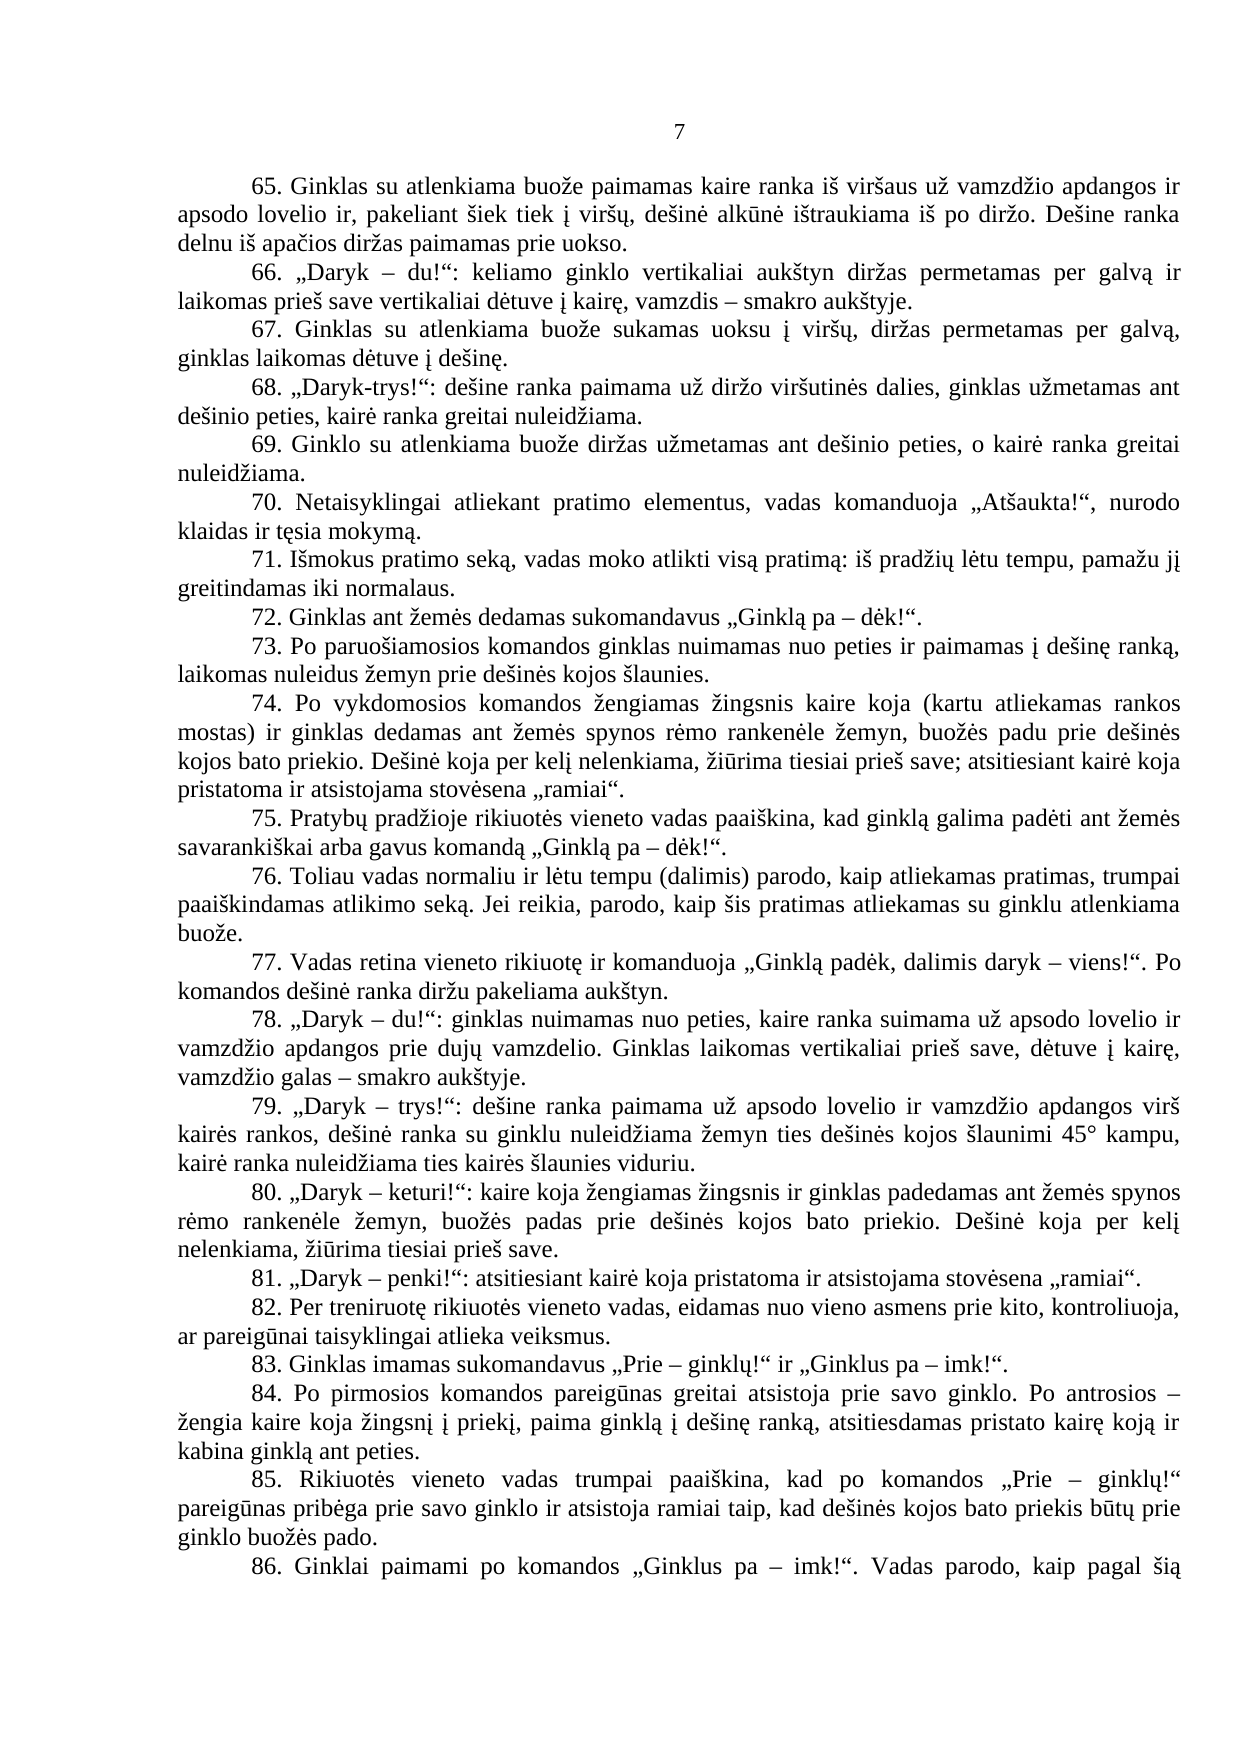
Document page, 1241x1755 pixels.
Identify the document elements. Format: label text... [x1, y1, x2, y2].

text 81. „Daryk – penki!“: atsitiesiant kairė koja pristatoma ir atsistojama stovėsena „ramiai“. [177, 1263, 1181, 1292]
text 77. Vadas retina vieneto rikiuotę ir komanduoja „Ginklą padėk, dalimis daryk – viens!“. Po komandos dešinė ranka diržu pakeliama aukštyn. [177, 947, 1181, 1004]
text 82. Per treniruotę rikiuotės vieneto vadas, eidamas nuo vieno asmens prie kito, kontroliuoja, ar pareigūnai taisyklingai atlieka veiksmus. [177, 1292, 1181, 1349]
text 76. Toliau vadas normaliu ir lėtu tempu (dalimis) parodo, kaip atliekamas pratimas, trumpai paaiškindamas atlikimo seką. Jei reikia, parodo, kaip šis pratimas atliekamas su ginklu atlenkiama buože. [177, 861, 1181, 947]
text 73. Po paruošiamosios komandos ginklas nuimamas nuo peties ir paimamas į dešinę ranką, laikomas nuleidus žemyn prie dešinės kojos šlaunies. [177, 631, 1181, 688]
text 75. Pratybų pradžioje rikiuotės vieneto vadas paaiškina, kad ginklą galima padėti ant žemės savarankiškai arba gavus komandą „Ginklą pa – dėk!“. [177, 803, 1181, 861]
text 67. Ginklas su atlenkiama buože sukamas uoksu į viršų, diržas permetamas per galvą, ginklas laikomas dėtuve į dešinę. [177, 314, 1181, 372]
text 74. Po vykdomosios komandos žengiamas žingsnis kaire koja (kartu atliekamas rankos mostas) ir ginklas dedamas ant žemės spynos rėmo rankenėle žemyn, buožės padu prie dešinės kojos bato priekio. Dešinė koja per kelį nelenkiama, žiūrima tiesiai prieš save; atsitiesiant kairė koja pristatoma ir atsistojama stovėsena „ramiai“. [177, 688, 1181, 803]
text 80. „Daryk – keturi!“: kaire koja žengiamas žingsnis ir ginklas padedamas ant žemės spynos rėmo rankenėle žemyn, buožės padas prie dešinės kojos bato priekio. Dešinė koja per kelį nelenkiama, žiūrima tiesiai prieš save. [177, 1177, 1181, 1263]
text 65. Ginklas su atlenkiama buože paimamas kaire ranka iš viršaus už vamzdžio apdangos ir apsodo lovelio ir, pakeliant šiek tiek į viršų, dešinė alkūnė ištraukiama iš po diržo. Dešine ranka delnu iš apačios diržas paimamas prie uokso. [177, 171, 1181, 257]
text 71. Išmokus pratimo seką, vadas moko atlikti visą pratimą: iš pradžių lėtu tempu, pamažu jį greitindamas iki normalaus. [177, 544, 1181, 602]
text 83. Ginklas imamas sukomandavus „Prie – ginklų!“ ir „Ginklus pa – imk!“. [177, 1349, 1181, 1378]
text 66. „Daryk – du!“: keliamo ginklo vertikaliai aukštyn diržas permetamas per galvą ir laikomas prieš save vertikaliai dėtuve į kairę, vamzdis – smakro aukštyje. [177, 257, 1181, 314]
text 85. Rikiuotės vieneto vadas trumpai paaiškina, kad po komandos „Prie – ginklų!“ pareigūnas pribėga prie savo ginklo ir atsistoja ramiai taip, kad dešinės kojos bato priekis būtų prie ginklo buožės pado. [177, 1464, 1181, 1551]
text 70. Netaisyklingai atliekant pratimo elementus, vadas komanduoja „Atšaukta!“, nurodo klaidas ir tęsia mokymą. [177, 487, 1181, 544]
text 79. „Daryk – trys!“: dešine ranka paimama už apsodo lovelio ir vamzdžio apdangos virš kairės rankos, dešinė ranka su ginklu nuleidžiama žemyn ties dešinės kojos šlaunimi 45° kampu, kairė ranka nuleidžiama ties kairės šlaunies viduriu. [177, 1091, 1181, 1177]
text 84. Po pirmosios komandos pareigūnas greitai atsistoja prie savo ginklo. Po antrosios – žengia kaire koja žingsnį į priekį, paima ginklą į dešinę ranką, atsitiesdamas pristato kairę koją ir kabina ginklą ant peties. [177, 1378, 1181, 1464]
text 78. „Daryk – du!“: ginklas nuimamas nuo peties, kaire ranka suimama už apsodo lovelio ir vamzdžio apdangos prie dujų vamzdelio. Ginklas laikomas vertikaliai prieš save, dėtuve į kairę, vamzdžio galas – smakro aukštyje. [177, 1004, 1181, 1091]
text 72. Ginklas ant žemės dedamas sukomandavus „Ginklą pa – dėk!“. [177, 602, 1181, 631]
text 69. Ginklo su atlenkiama buože diržas užmetamas ant dešinio peties, o kairė ranka greitai nuleidžiama. [177, 429, 1181, 487]
text 68. „Daryk-trys!“: dešine ranka paimama už diržo viršutinės dalies, ginklas užmetamas ant dešinio peties, kairė ranka greitai nuleidžiama. [177, 372, 1181, 429]
text 86. Ginklai paimami po komandos „Ginklus pa – imk!“. Vadas parodo, kaip pagal šią [177, 1551, 1181, 1579]
